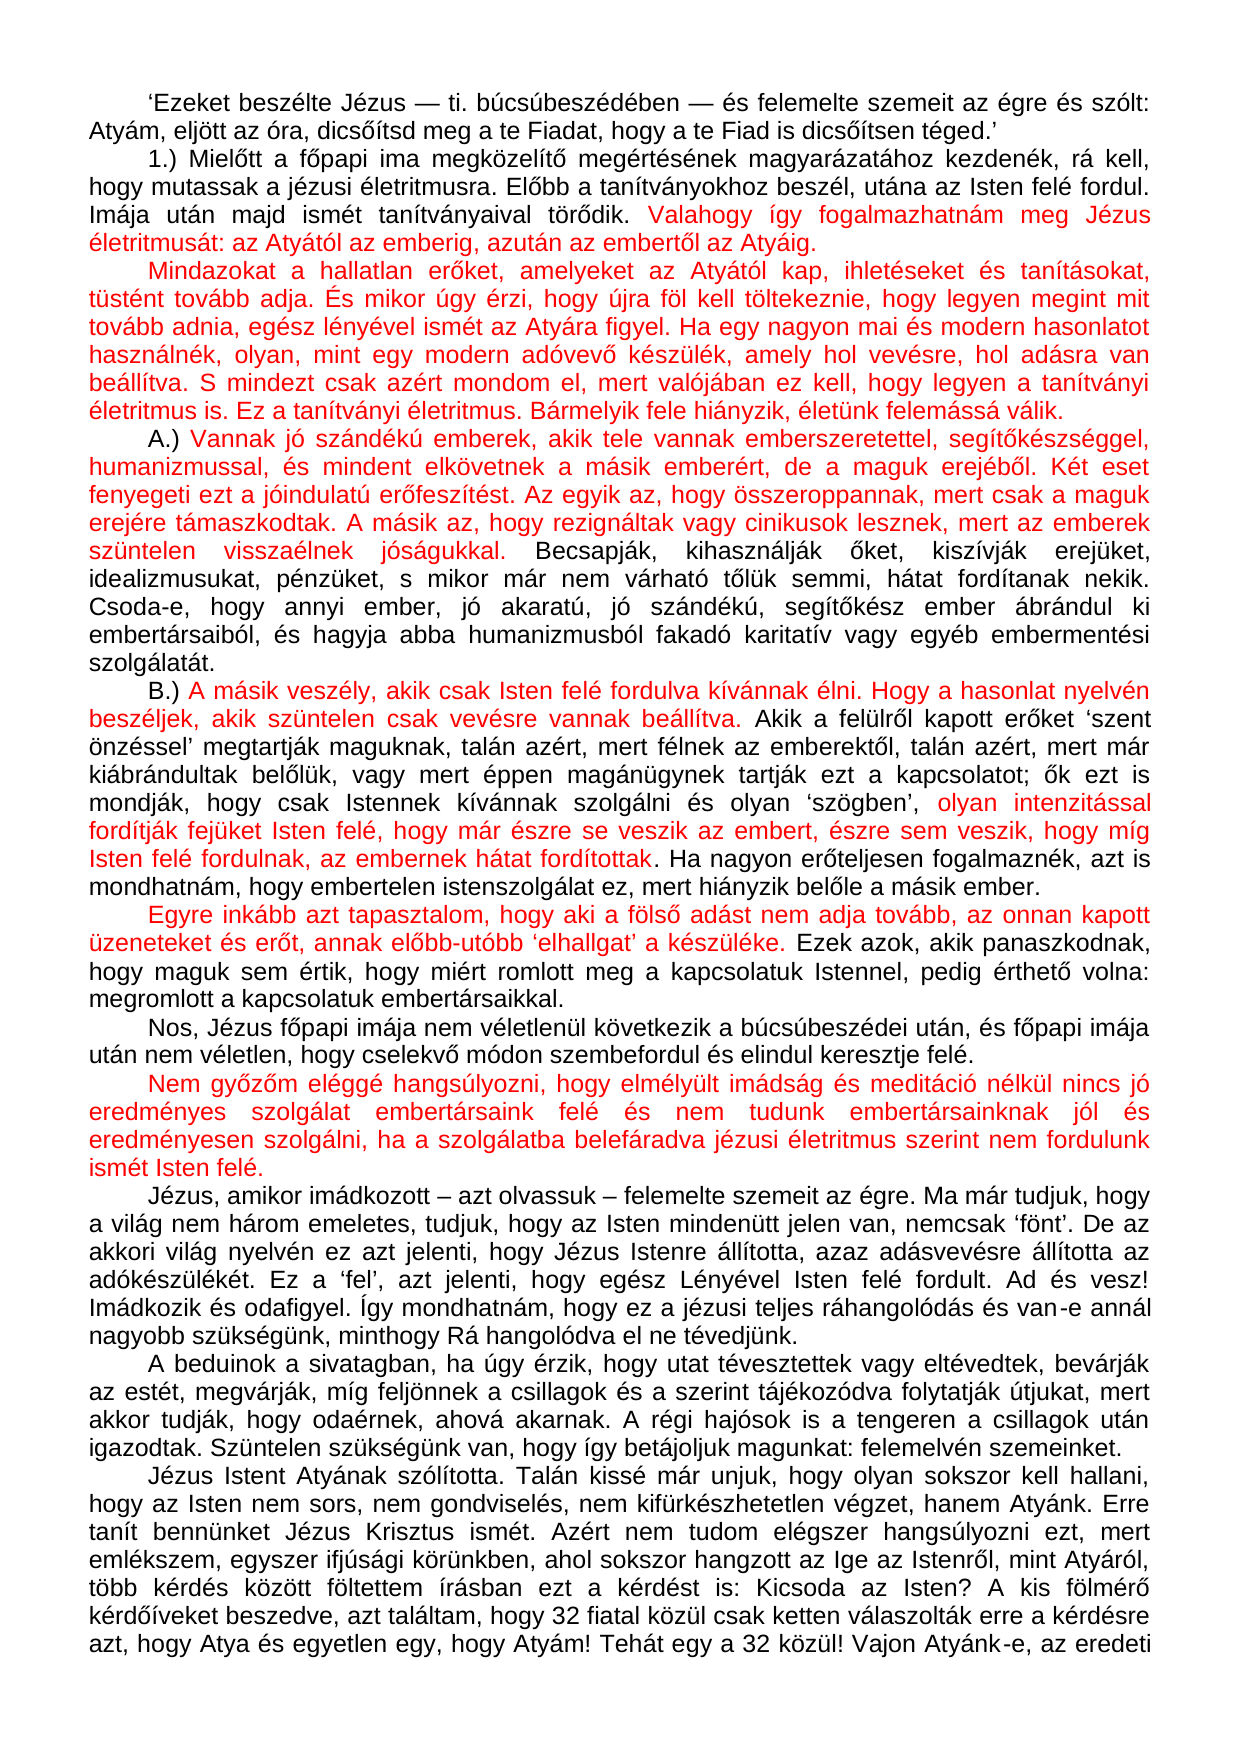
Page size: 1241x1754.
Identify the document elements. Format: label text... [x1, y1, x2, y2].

text Egyre inkább azt tapasztalom, hogy aki a fölső adást nem adja tovább, az onnan kapott üzeneteket és erőt, annak előbb-utóbb ‘elhallgat’ a készüléke. Ezek azok, akik panaszkodnak, hogy maguk sem értik, hogy miért romlott meg a kapcsolatuk Istennel, pedig érthető volna: megromlott a kapcsolatuk embertársaikkal. [88, 901, 1152, 1013]
text A beduinok a sivatagban, ha úgy érzik, hogy utat tévesztettek vagy eltévedtek, bevárják az estét, megvárják, míg feljönnek a csillagok és a szerint tájékozódva folytatják útjukat, mert akkor tudják, hogy odaérnek, ahová akarnak. A régi hajósok is a tengeren a csillagok után igazodtak. Szüntelen szükségünk van, hogy így betájoljuk magunkat: felemelvén szemeinket. [88, 1349, 1152, 1462]
text A.) Vannak jó szándékú emberek, akik tele vannak emberszeretettel, segítőkészséggel, humanizmussal, és mindent elkövetnek a másik emberért, de a maguk erejéből. Két eset fenyegeti ezt a jóindulatú erőfeszítést. Az egyik az, hogy összeroppannak, mert csak a maguk erejére támaszkodtak. A másik az, hogy rezignáltak vagy cinikusok lesznek, mert az emberek szüntelen visszaélnek jóságukkal. Becsapják, kihasználják őket, kiszívják erejüket, idealizmusukat, pénzüket, s mikor már nem várható tőlük semmi, hátat fordítanak nekik. Csoda‑e, hogy annyi ember, jó akaratú, jó szándékú, segítőkész ember ábrándul ki embertársaiból, és hagyja abba humanizmusból fakadó karitatív vagy egyéb embermentési szolgálatát. [88, 425, 1152, 677]
text Nem győzőm eléggé hangsúlyozni, hogy elmélyült imádság és meditáció nélkül nincs jó eredményes szolgálat embertársaink felé és nem tudunk embertársainknak jól és eredményesen szolgálni, ha a szolgálatba belefáradva jézusi életritmus szerint nem fordulunk ismét Isten felé. [88, 1069, 1152, 1181]
text Jézus, amikor imádkozott – azt olvassuk – felemelte szemeit az égre. Ma már tudjuk, hogy a világ nem három emeletes, tudjuk, hogy az Isten mindenütt jelen van, nemcsak ‘fönt’. De az akkori világ nyelvén ez azt jelenti, hogy Jézus Istenre állította, azaz adásvevésre állította az adókészülékét. Ez a ‘fel’, azt jelenti, hogy egész Lényével Isten felé fordult. Ad és vesz! Imádkozik és odafigyel. Így mondhatnám, hogy ez a jézusi teljes ráhangolódás és van‑e annál nagyobb szükségünk, minthogy Rá hangolódva el ne tévedjünk. [88, 1181, 1152, 1349]
text Jézus Istent Atyának szólította. Talán kissé már unjuk, hogy olyan sokszor kell hallani, hogy az Isten nem sors, nem gondviselés, nem kifürkészhetetlen végzet, hanem Atyánk. Erre tanít bennünket Jézus Krisztus ismét. Azért nem tudom elégszer hangsúlyozni ezt, mert emlékszem, egyszer ifjúsági körünkben, ahol sokszor hangzott az Ige az Istenről, mint Atyáról, több kérdés között föltettem írásban ezt a kérdést is: Kicsoda az Isten? A kis fölmérő kérdőíveket beszedve, azt találtam, hogy 32 fiatal közül csak ketten válaszolták erre a kérdésre azt, hogy Atya és egyetlen egy, hogy Atyám! Tehát egy a 32 közül! Vajon Atyánk‑e, az eredeti [88, 1462, 1152, 1658]
text ‘Ezeket beszélte Jézus — ti. búcsúbeszédében — és felemelte szemeit az égre és szólt: Atyám, eljött az óra, dicsőítsd meg a te Fiadat, hogy a te Fiad is dicsőítsen téged.’ [88, 88, 1152, 144]
text Mindazokat a hallatlan erőket, amelyeket az Atyától kap, ihletéseket és tanításokat, tüstént tovább adja. És mikor úgy érzi, hogy újra föl kell töltekeznie, hogy legyen megint mit tovább adnia, egész lényével ismét az Atyára figyel. Ha egy nagyon mai és modern hasonlatot használnék, olyan, mint egy modern adóvevő készülék, amely hol vevésre, hol adásra van beállítva. S mindezt csak azért mondom el, mert valójában ez kell, hogy legyen a tanítványi életritmus is. Ez a tanítványi életritmus. Bármelyik fele hiányzik, életünk felemássá válik. [88, 257, 1152, 425]
text Nos, Jézus főpapi imája nem véletlenül következik a búcsúbeszédei után, és főpapi imája után nem véletlen, hogy cselekvő módon szembefordul és elindul keresztje felé. [88, 1013, 1152, 1069]
text 1.) Mielőtt a főpapi ima megközelítő megértésének magyarázatához kezdenék, rá kell, hogy mutassak a jézusi életritmusra. Előbb a tanítványokhoz beszél, utána az Isten felé fordul. Imája után majd ismét tanítványaival törődik. Valahogy így fogalmazhatnám meg Jézus életritmusát: az Atyától az emberig, azután az embertől az Atyáig. [88, 144, 1152, 257]
text B.) A másik veszély, akik csak Isten felé fordulva kívánnak élni. Hogy a hasonlat nyelvén beszéljek, akik szüntelen csak vevésre vannak beállítva. Akik a felülről kapott erőket ‘szent önzéssel’ megtartják maguknak, talán azért, mert félnek az emberektől, talán azért, mert már kiábrándultak belőlük, vagy mert éppen magánügynek tartják ezt a kapcsolatot; ők ezt is mondják, hogy csak Istennek kívánnak szolgálni és olyan ‘szögben’, olyan intenzitással fordítják fejüket Isten felé, hogy már észre se veszik az embert, észre sem veszik, hogy míg Isten felé fordulnak, az embernek hátat fordítottak. Ha nagyon erőteljesen fogalmaznék, azt is mondhatnám, hogy embertelen istenszolgálat ez, mert hiányzik belőle a másik ember. [88, 677, 1152, 901]
